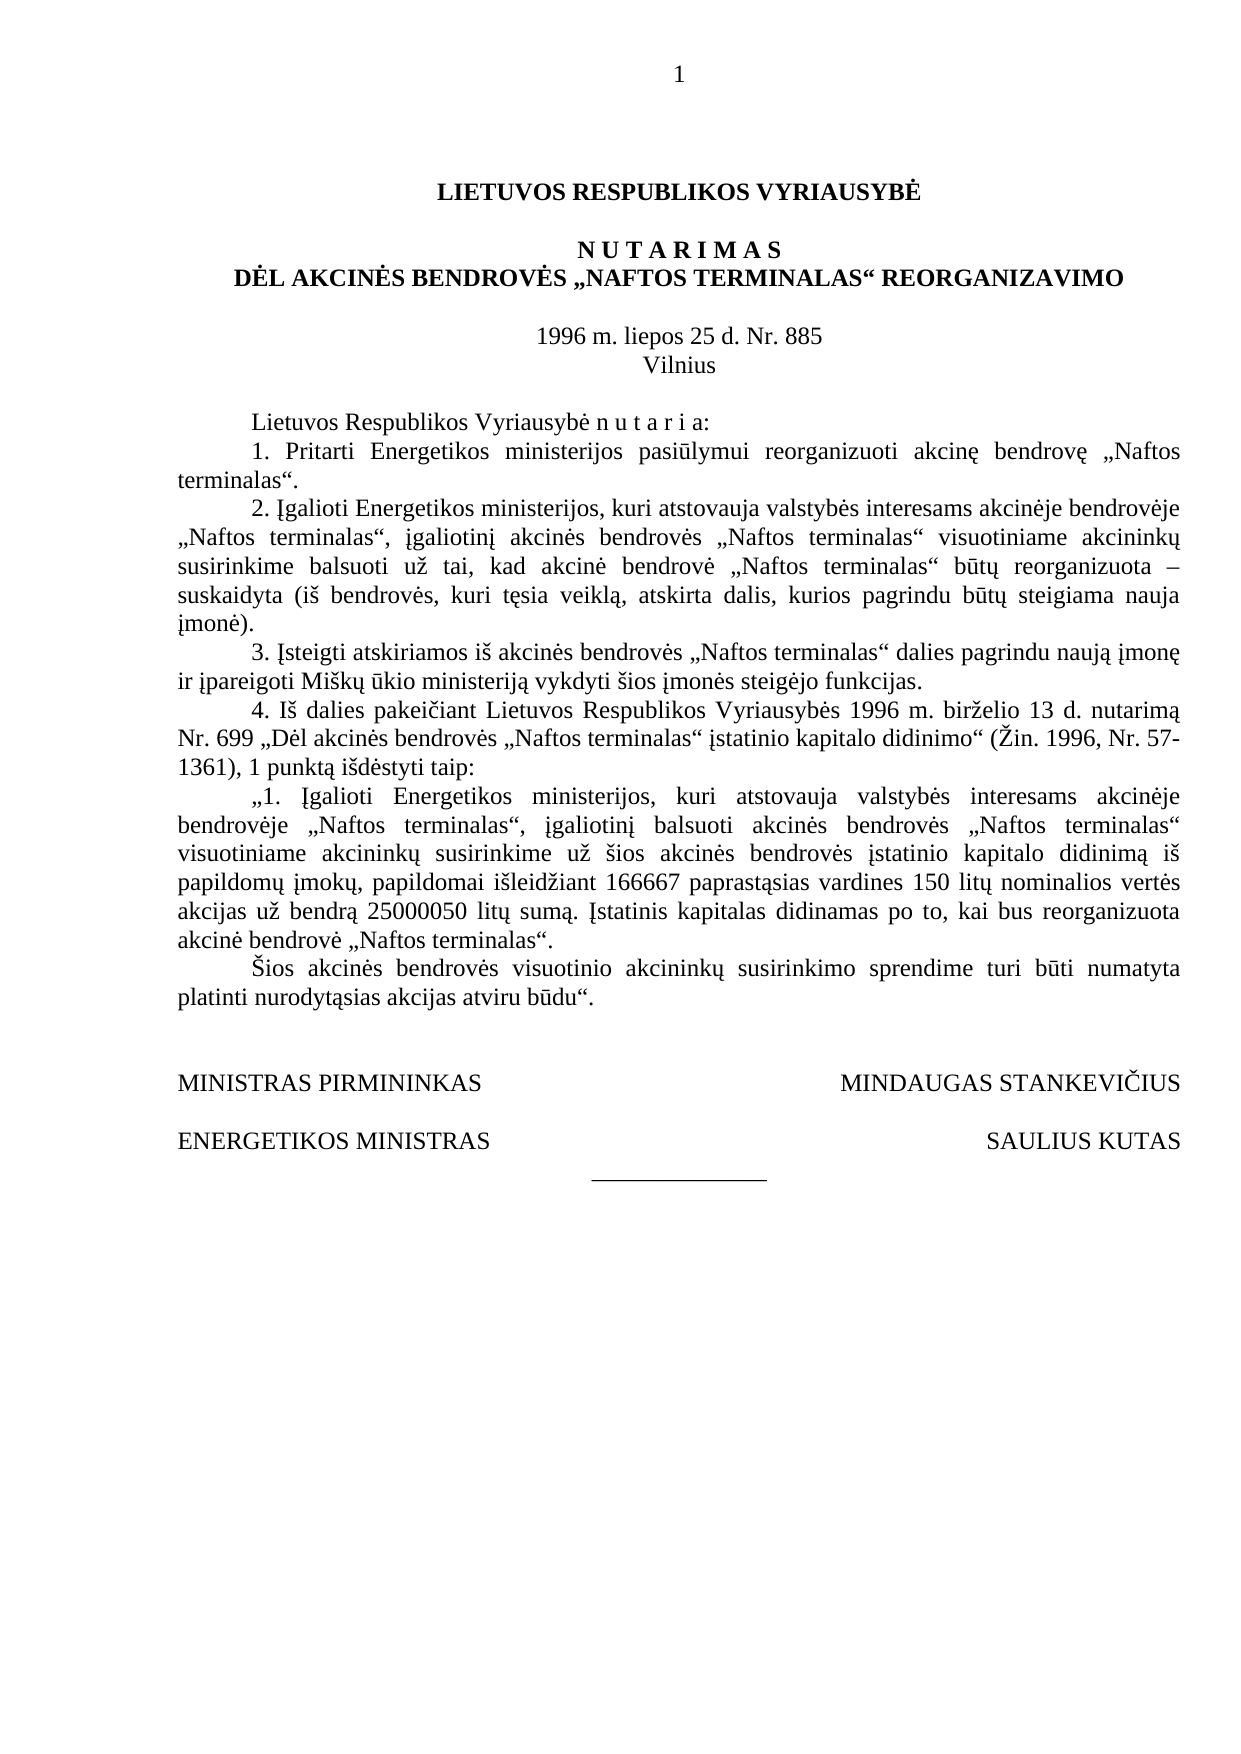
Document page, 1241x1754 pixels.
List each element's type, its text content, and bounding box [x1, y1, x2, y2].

text MINISTRAS PIRMININKAS MINDAUGAS STANKEVIČIUS [177, 1068, 1181, 1097]
text N U T A R I M A S [177, 235, 1181, 263]
text 2. Įgalioti Energetikos ministerijos, kuri atstovauja valstybės interesams akcinėje bendrovėje „Naftos terminalas“, įgaliotinį akcinės bendrovės „Naftos terminalas“ visuotiniame akcininkų susirinkime balsuoti už tai, kad akcinė bendrovė „Naftos terminalas“ būtų reorganizuota – suskaidyta (iš bendrovės, kuri tęsia veiklą, atskirta dalis, kurios pagrindu būtų steigiama nauja įmonė). [177, 493, 1181, 637]
text ENERGETIKOS MINISTRAS SAULIUS KUTAS [177, 1126, 1181, 1155]
text Šios akcinės bendrovės visuotinio akcininkų susirinkimo sprendime turi būti numatyta platinti nurodytąsias akcijas atviru būdu“. [177, 953, 1181, 1011]
text 1996 m. liepos 25 d. Nr. 885 [177, 321, 1181, 350]
text 4. Iš dalies pakeičiant Lietuvos Respublikos Vyriausybės 1996 m. birželio 13 d. nutarimą Nr. 699 „Dėl akcinės bendrovės „Naftos terminalas“ įstatinio kapitalo didinimo“ (Žin. 1996, Nr. 57-1361), 1 punktą išdėstyti taip: [177, 695, 1181, 781]
text Lietuvos Respublikos Vyriausybė nutaria: [177, 407, 1181, 436]
text DĖL AKCINĖS BENDROVĖS „NAFTOS TERMINALAS“ REORGANIZAVIMO [177, 263, 1181, 292]
text 1. Pritarti Energetikos ministerijos pasiūlymui reorganizuoti akcinę bendrovę „Naftos terminalas“. [177, 436, 1181, 493]
text „1. Įgalioti Energetikos ministerijos, kuri atstovauja valstybės interesams akcinėje bendrovėje „Naftos terminalas“, įgaliotinį balsuoti akcinės bendrovės „Naftos terminalas“ visuotiniame akcininkų susirinkime už šios akcinės bendrovės įstatinio kapitalo didinimą iš papildomų įmokų, papildomai išleidžiant 166667 paprastąsias vardines 150 litų nominalios vertės akcijas už bendrą 25000050 litų sumą. Įstatinis kapitalas didinamas po to, kai bus reorganizuota akcinė bendrovė „Naftos terminalas“. [177, 781, 1181, 953]
text 3. Įsteigti atskiriamos iš akcinės bendrovės „Naftos terminalas“ dalies pagrindu naują įmonę ir įpareigoti Miškų ūkio ministeriją vykdyti šios įmonės steigėjo funkcijas. [177, 637, 1181, 695]
text LIETUVOS RESPUBLIKOS VYRIAUSYBĖ [177, 177, 1181, 206]
text ______________ [177, 1155, 1181, 1183]
text Vilnius [177, 350, 1181, 378]
